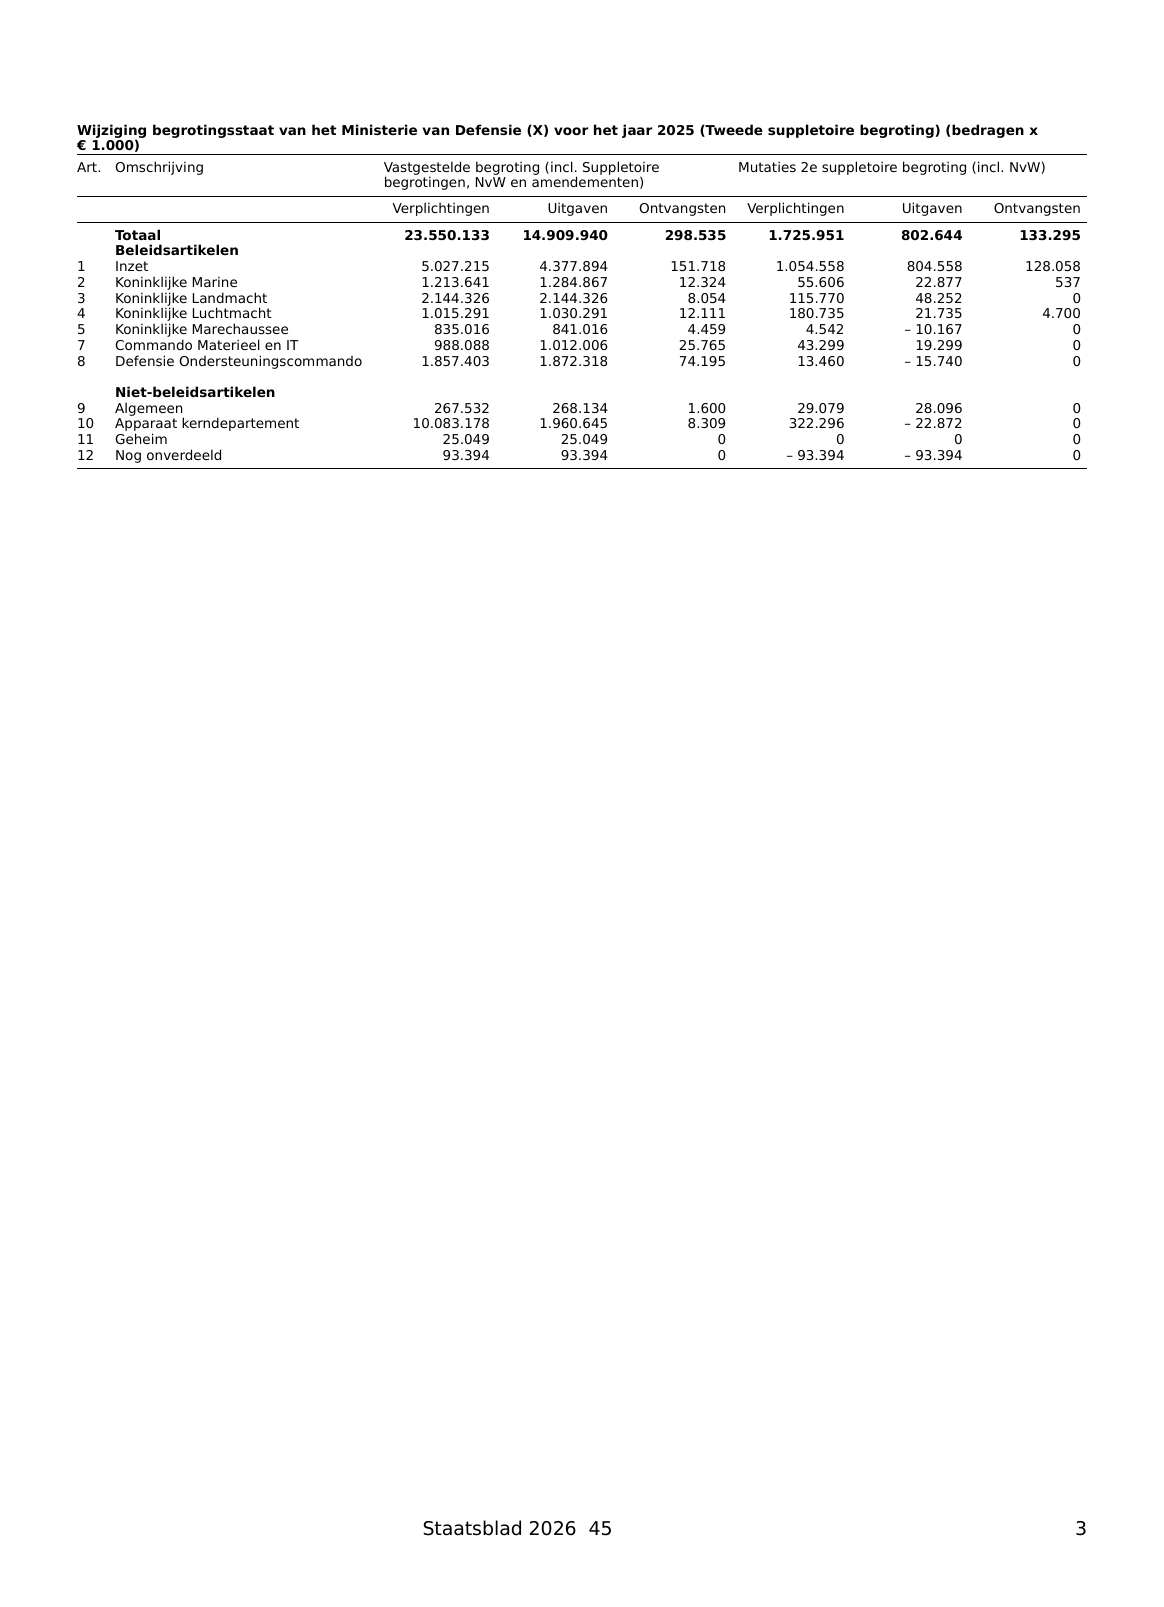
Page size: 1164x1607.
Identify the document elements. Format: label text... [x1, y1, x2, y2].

table_cell 14.909.940 [496, 223, 614, 243]
table_cell 804.558 [850, 259, 968, 275]
table_cell [77, 197, 109, 222]
table_cell Art. [77, 155, 109, 196]
table_cell – 93.394 [850, 448, 968, 468]
table_cell 1.960.645 [496, 416, 614, 432]
table_cell 0 [968, 432, 1087, 448]
table_cell 0 [968, 338, 1087, 353]
table_cell Ontvangsten [968, 197, 1087, 222]
table_cell [109, 369, 377, 385]
table_cell 1.012.006 [496, 338, 614, 353]
table_cell Mutaties 2e suppletoire begroting (incl. NvW) [732, 155, 1087, 196]
table_cell 988.088 [378, 338, 496, 353]
table_cell [732, 369, 850, 385]
table_cell Nog onverdeeld [109, 448, 377, 468]
table_cell 1.857.403 [378, 353, 496, 369]
table_cell Algemeen [109, 401, 377, 416]
table_cell 12 [77, 448, 109, 468]
table_cell 7 [77, 338, 109, 353]
table_cell 12.324 [614, 275, 732, 290]
table_cell 48.252 [850, 290, 968, 306]
table_cell 1.872.318 [496, 353, 614, 369]
table_cell 0 [968, 322, 1087, 338]
table_cell [109, 197, 377, 222]
table_cell 0 [968, 448, 1087, 468]
table_cell Koninklijke Marine [109, 275, 377, 290]
table_cell 2.144.326 [496, 290, 614, 306]
table_cell 835.016 [378, 322, 496, 338]
table_cell – 10.167 [850, 322, 968, 338]
table_cell Koninklijke Luchtmacht [109, 306, 377, 322]
table_cell Vastgestelde begroting (incl. Suppletoire begrotingen, NvW en amendementen) [378, 155, 732, 196]
table_cell – 22.872 [850, 416, 968, 432]
table_cell 55.606 [732, 275, 850, 290]
table_cell 4.542 [732, 322, 850, 338]
table_cell 5 [77, 322, 109, 338]
table_cell 74.195 [614, 353, 732, 369]
table_cell [850, 385, 968, 401]
table_cell Geheim [109, 432, 377, 448]
table_cell Ontvangsten [614, 197, 732, 222]
table_header Wijziging begrotingsstaat van het Ministerie van Defensie (X) voor het jaar 2025 (Tweede suppletoire begroting) (bedragen x € 1.000) [77, 122, 1087, 154]
table_cell [850, 369, 968, 385]
table_cell Koninklijke Marechaussee [109, 322, 377, 338]
table_cell [77, 243, 109, 259]
table_cell 25.765 [614, 338, 732, 353]
table_cell Verplichtingen [732, 197, 850, 222]
table_cell 13.460 [732, 353, 850, 369]
table_cell 93.394 [496, 448, 614, 468]
table_cell 0 [614, 448, 732, 468]
table_cell Defensie Ondersteuningscommando [109, 353, 377, 369]
table_cell 0 [732, 432, 850, 448]
table_cell 1.284.867 [496, 275, 614, 290]
table_cell 0 [850, 432, 968, 448]
table_cell 8.309 [614, 416, 732, 432]
table_cell [496, 243, 614, 259]
table_cell 3 [77, 290, 109, 306]
table_cell [614, 385, 732, 401]
table_cell 298.535 [614, 223, 732, 243]
table_cell 802.644 [850, 223, 968, 243]
table_cell 4 [77, 306, 109, 322]
table_cell 43.299 [732, 338, 850, 353]
table_cell 322.296 [732, 416, 850, 432]
table_cell 180.735 [732, 306, 850, 322]
table_cell [614, 243, 732, 259]
table_cell 133.295 [968, 223, 1087, 243]
table_cell 151.718 [614, 259, 732, 275]
table_cell [378, 243, 496, 259]
table_cell 128.058 [968, 259, 1087, 275]
table_cell 11 [77, 432, 109, 448]
table_cell [77, 385, 109, 401]
table_cell [732, 243, 850, 259]
table_cell [968, 369, 1087, 385]
table_cell Inzet [109, 259, 377, 275]
table_cell Uitgaven [496, 197, 614, 222]
table_cell [732, 385, 850, 401]
table_cell 0 [614, 432, 732, 448]
table_cell 267.532 [378, 401, 496, 416]
table_cell [968, 243, 1087, 259]
table_cell 1.015.291 [378, 306, 496, 322]
table_cell 1.054.558 [732, 259, 850, 275]
table_cell Koninklijke Landmacht [109, 290, 377, 306]
table_cell 1.030.291 [496, 306, 614, 322]
table_cell 115.770 [732, 290, 850, 306]
table_cell 1.725.951 [732, 223, 850, 243]
table_cell Niet-beleidsartikelen [109, 385, 377, 401]
table_cell 10.083.178 [378, 416, 496, 432]
table_cell 2 [77, 275, 109, 290]
table_cell Commando Materieel en IT [109, 338, 377, 353]
table_cell Totaal [109, 223, 377, 243]
table_cell – 15.740 [850, 353, 968, 369]
table_cell 28.096 [850, 401, 968, 416]
table_cell 537 [968, 275, 1087, 290]
table_cell 2.144.326 [378, 290, 496, 306]
table_cell 19.299 [850, 338, 968, 353]
table_cell 5.027.215 [378, 259, 496, 275]
table_cell [496, 385, 614, 401]
table_cell 21.735 [850, 306, 968, 322]
table_cell 4.377.894 [496, 259, 614, 275]
table_cell [614, 369, 732, 385]
table_cell 25.049 [496, 432, 614, 448]
table_cell 4.459 [614, 322, 732, 338]
table_cell Verplichtingen [378, 197, 496, 222]
table_cell 1.213.641 [378, 275, 496, 290]
table_cell 0 [968, 353, 1087, 369]
table_cell [850, 243, 968, 259]
table_cell 25.049 [378, 432, 496, 448]
table_cell 4.700 [968, 306, 1087, 322]
table_cell 8.054 [614, 290, 732, 306]
table_cell 93.394 [378, 448, 496, 468]
table_cell 1.600 [614, 401, 732, 416]
table_cell 0 [968, 290, 1087, 306]
table_cell [968, 385, 1087, 401]
table_cell Apparaat kerndepartement [109, 416, 377, 432]
table_cell 9 [77, 401, 109, 416]
table_cell [378, 369, 496, 385]
table_cell 268.134 [496, 401, 614, 416]
table_cell Uitgaven [850, 197, 968, 222]
table_cell 22.877 [850, 275, 968, 290]
table_cell 0 [968, 416, 1087, 432]
table_cell Omschrijving [109, 155, 377, 196]
table_cell 29.079 [732, 401, 850, 416]
table_cell 12.111 [614, 306, 732, 322]
table_cell 841.016 [496, 322, 614, 338]
table_cell – 93.394 [732, 448, 850, 468]
table_cell 23.550.133 [378, 223, 496, 243]
table_cell 10 [77, 416, 109, 432]
table_cell [378, 385, 496, 401]
table_cell 8 [77, 353, 109, 369]
table_cell [496, 369, 614, 385]
table_cell [77, 369, 109, 385]
table_cell Beleidsartikelen [109, 243, 377, 259]
table_cell 0 [968, 401, 1087, 416]
table_cell 1 [77, 259, 109, 275]
table_cell [77, 223, 109, 243]
